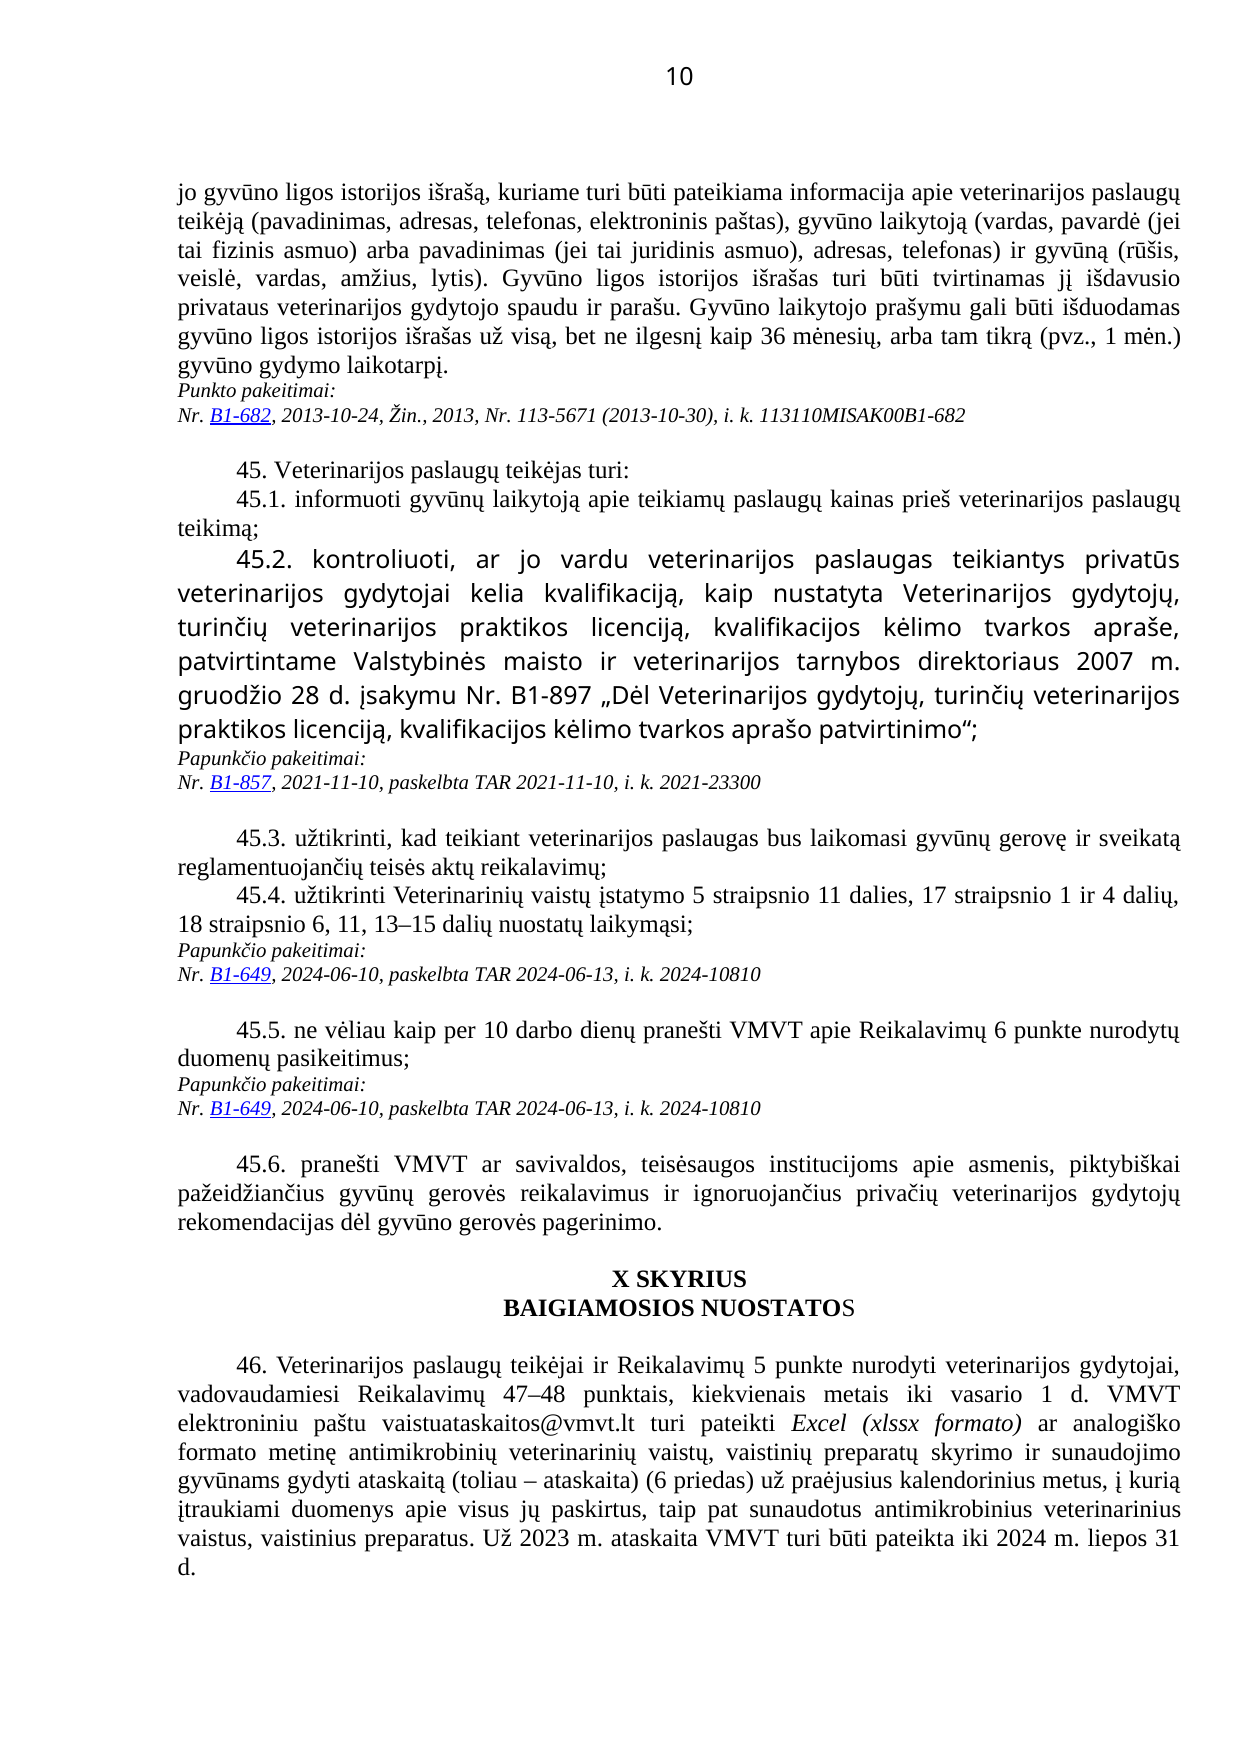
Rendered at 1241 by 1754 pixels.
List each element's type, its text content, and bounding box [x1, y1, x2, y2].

text 45.5. ne vėliau kaip per 10 darbo dienų pranešti VMVT apie Reikalavimų 6 punkte nurodytų duomenų pasikeitimus; [177, 1015, 1181, 1072]
text Papunkčio pakeitimai: [177, 746, 1181, 770]
text Papunkčio pakeitimai: [177, 1072, 1181, 1096]
text 45.3. užtikrinti, kad teikiant veterinarijos paslaugas bus laikomasi gyvūnų gerovę ir sveikatą reglamentuojančių teisės aktų reikalavimų; [177, 823, 1181, 880]
text 45. Veterinarijos paslaugų teikėjas turi: [177, 455, 1181, 484]
text Nr. B1-649, 2024-06-10, paskelbta TAR 2024-06-13, i. k. 2024-10810 [177, 962, 1181, 986]
text BAIGIAMOSIOS NUOSTATOS [177, 1293, 1181, 1322]
text Punkto pakeitimai: [177, 378, 1181, 402]
text Nr. B1-857, 2021-11-10, paskelbta TAR 2021-11-10, i. k. 2021-23300 [177, 770, 1181, 794]
text Nr. B1-682, 2013-10-24, Žin., 2013, Nr. 113-5671 (2013-10-30), i. k. 113110MISAK00B1-682 [177, 402, 1181, 427]
text 45.6. pranešti VMVT ar savivaldos, teisėsaugos institucijoms apie asmenis, piktybiškai pažeidžiančius gyvūnų gerovės reikalavimus ir ignoruojančius privačių veterinarijos gydytojų rekomendacijas dėl gyvūno gerovės pagerinimo. [177, 1149, 1181, 1235]
text 45.1. informuoti gyvūnų laikytoją apie teikiamų paslaugų kainas prieš veterinarijos paslaugų teikimą; [177, 484, 1181, 542]
text jo gyvūno ligos istorijos išrašą, kuriame turi būti pateikiama informacija apie veterinarijos paslaugų teikėją (pavadinimas, adresas, telefonas, elektroninis paštas), gyvūno laikytoją (vardas, pavardė (jei tai fizinis asmuo) arba pavadinimas (jei tai juridinis asmuo), adresas, telefonas) ir gyvūną (rūšis, veislė, vardas, amžius, lytis). Gyvūno ligos istorijos išrašas turi būti tvirtinamas jį išdavusio privataus veterinarijos gydytojo spaudu ir parašu. Gyvūno laikytojo prašymu gali būti išduodamas gyvūno ligos istorijos išrašas už visą, bet ne ilgesnį kaip 36 mėnesių, arba tam tikrą (pvz., 1 mėn.) gyvūno gydymo laikotarpį. [177, 177, 1181, 378]
text 45.2. kontroliuoti, ar jo vardu veterinarijos paslaugas teikiantys privatūs veterinarijos gydytojai kelia kvalifikaciją, kaip nustatyta Veterinarijos gydytojų, turinčių veterinarijos praktikos licenciją, kvalifikacijos kėlimo tvarkos apraše, patvirtintame Valstybinės maisto ir veterinarijos tarnybos direktoriaus 2007 m. gruodžio 28 d. įsakymu Nr. B1-897 „Dėl Veterinarijos gydytojų, turinčių veterinarijos praktikos licenciją, kvalifikacijos kėlimo tvarkos aprašo patvirtinimo“; [177, 542, 1181, 746]
text 46. Veterinarijos paslaugų teikėjai ir Reikalavimų 5 punkte nurodyti veterinarijos gydytojai, vadovaudamiesi Reikalavimų 47–48 punktais, kiekvienais metais iki vasario 1 d. VMVT elektroniniu paštu vaistuataskaitos@vmvt.lt turi pateikti Excel (xlssx formato) ar analogiško formato metinę antimikrobinių veterinarinių vaistų, vaistinių preparatų skyrimo ir sunaudojimo gyvūnams gydyti ataskaitą (toliau – ataskaita) (6 priedas) už praėjusius kalendorinius metus, į kurią įtraukiami duomenys apie visus jų paskirtus, taip pat sunaudotus antimikrobinius veterinarinius vaistus, vaistinius preparatus. Už 2023 m. ataskaita VMVT turi būti pateikta iki 2024 m. liepos 31 d. [177, 1350, 1181, 1580]
text Papunkčio pakeitimai: [177, 938, 1181, 962]
text 45.4. užtikrinti Veterinarinių vaistų įstatymo 5 straipsnio 11 dalies, 17 straipsnio 1 ir 4 dalių, 18 straipsnio 6, 11, 13–15 dalių nuostatų laikymąsi; [177, 880, 1181, 938]
text Nr. B1-649, 2024-06-10, paskelbta TAR 2024-06-13, i. k. 2024-10810 [177, 1096, 1181, 1120]
text X SKYRIUS [177, 1264, 1181, 1293]
